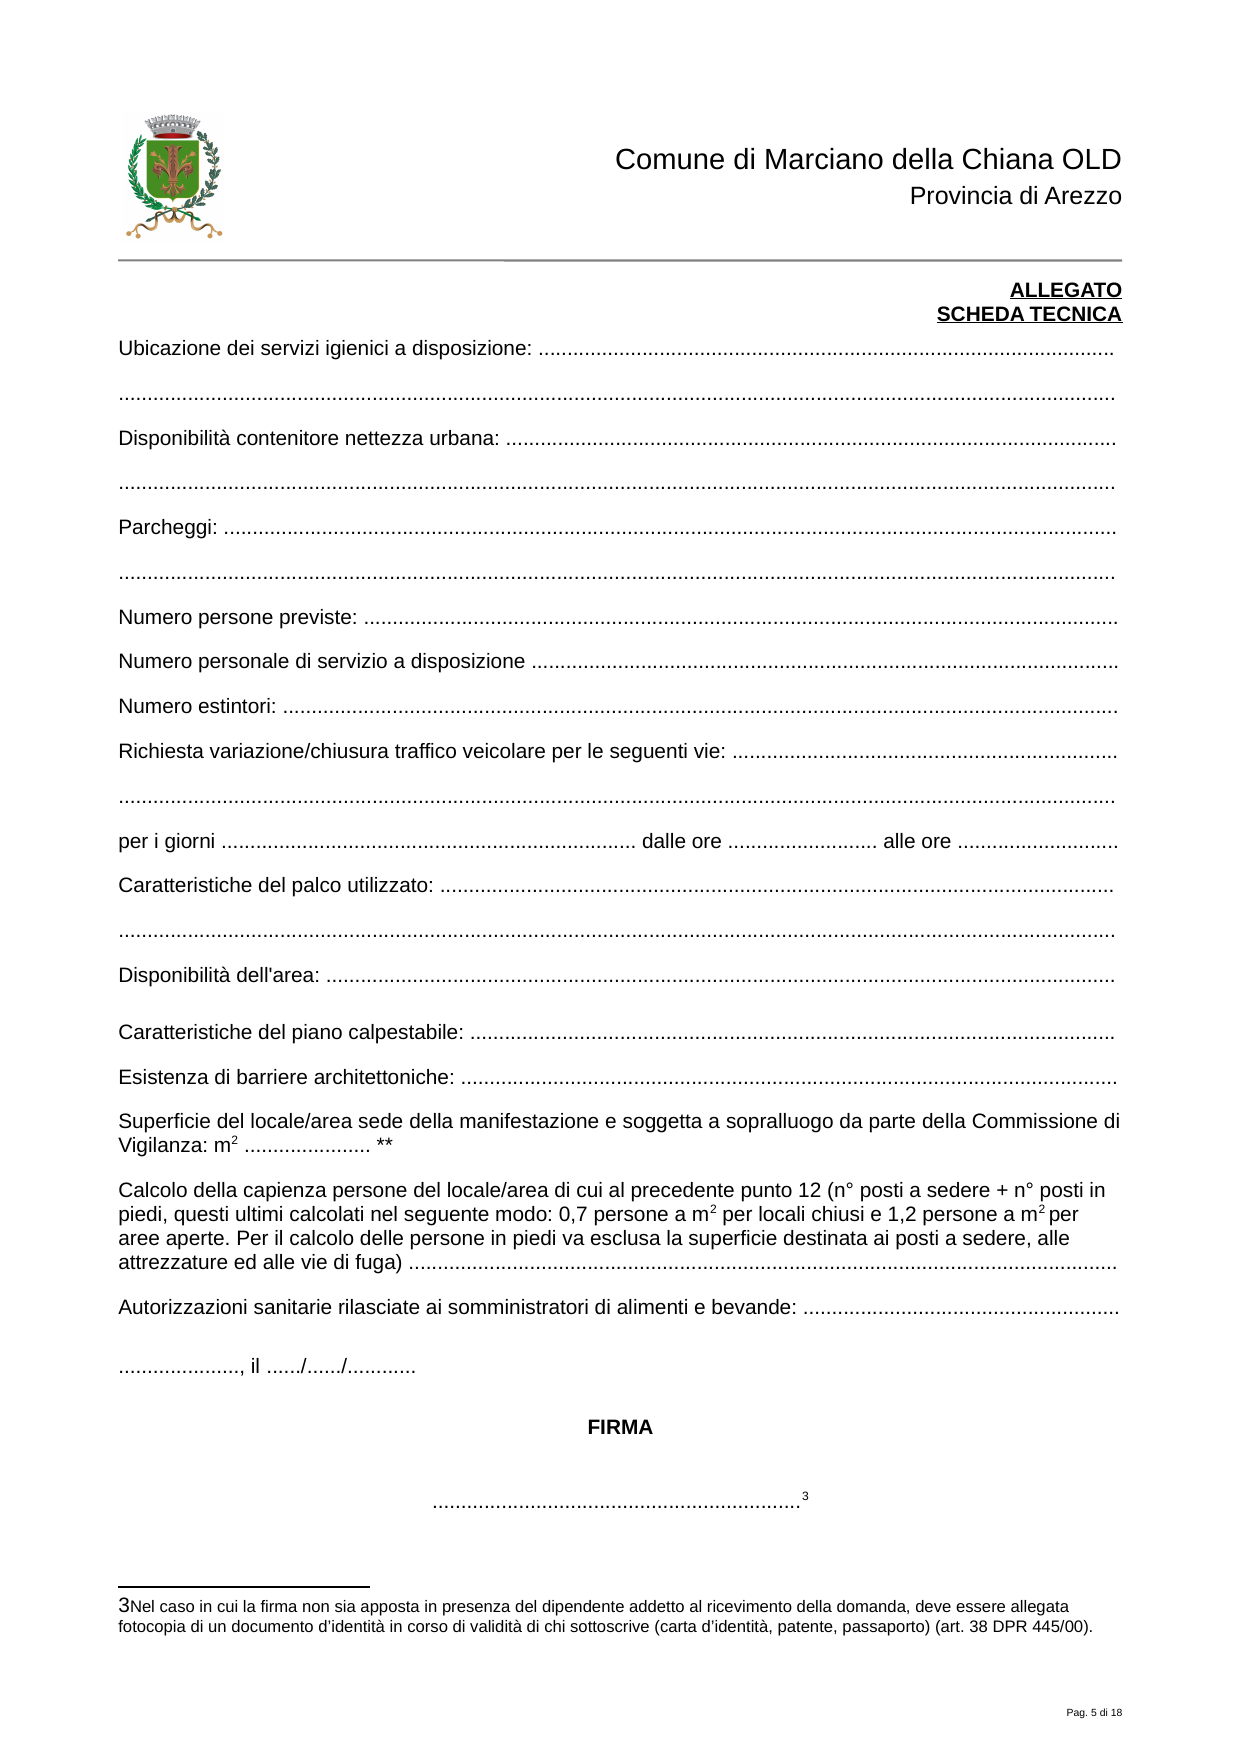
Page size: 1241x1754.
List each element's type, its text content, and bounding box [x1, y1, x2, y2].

text Caratteristiche del piano calpestabile: ................................................................................................................ [118, 1020, 1122, 1044]
text FIRMA [118, 1415, 1122, 1439]
text Autorizzazioni sanitarie rilasciate ai somministratori di alimenti e bevande: ....................................................... [118, 1295, 1122, 1319]
text Ubicazione dei servizi igienici a disposizione: .................................................................................................... [118, 336, 1122, 360]
text Parcheggi: ........................................................................................................................................................... [118, 515, 1122, 539]
text Disponibilità dell'area: ......................................................................................................................................... [118, 963, 1122, 987]
text Calcolo della capienza persone del locale/area di cui al precedente punto 12 (n° posti a sedere + n° posti in piedi, questi ultimi calcolati nel seguente modo: 0,7 persone a m2 per locali chiusi e 1,2 persone a m2 per aree aperte. Per il calcolo delle persone in piedi va esclusa la superficie destinata ai posti a sedere, alle attrezzature ed alle vie di fuga) ........................................................................................................................... [118, 1178, 1122, 1274]
text Numero estintori: ................................................................................................................................................. [118, 694, 1122, 718]
text Numero personale di servizio a disposizione ...................................................................................................... [118, 649, 1122, 673]
text Numero persone previste: ................................................................................................................................... [118, 604, 1122, 628]
text ............................................................................................................................................................................. [118, 784, 1122, 808]
text Provincia di Arezzo [224, 181, 1122, 209]
text ............................................................................................................................................................................. [118, 381, 1122, 404]
text SCHEDA TECNICA [118, 301, 1122, 325]
text ............................................................................................................................................................................. [118, 560, 1122, 584]
text Caratteristiche del palco utilizzato: ..................................................................................................................... [118, 873, 1122, 897]
text Comune di Marciano della Chiana OLD [224, 142, 1122, 176]
text ................................................................ [118, 1489, 1122, 1513]
text ....................., il ....../....../............ [118, 1353, 1122, 1377]
picture [122, 111, 224, 243]
text ............................................................................................................................................................................. [118, 918, 1122, 942]
text Disponibilità contenitore nettezza urbana: .......................................................................................................... [118, 425, 1122, 449]
text Superficie del locale/area sede della manifestazione e soggetta a sopralluogo da parte della Commissione di Vigilanza: m2 ...................... ** [118, 1109, 1122, 1157]
text ALLEGATO [118, 277, 1122, 301]
text Richiesta variazione/chiusura traffico veicolare per le seguenti vie: ................................................................... [118, 739, 1122, 763]
text Esistenza di barriere architettoniche: .................................................................................................................. [118, 1064, 1122, 1088]
text Nel caso in cui la firma non sia apposta in presenza del dipendente addetto al ricevimento della domanda, deve essere allegata fotocopia di un documento d’identità in corso di validità di chi sottoscrive (carta d’identità, patente, passaporto) (art. 38 DPR 445/00). [118, 1593, 1122, 1636]
text ............................................................................................................................................................................. [118, 470, 1122, 494]
text per i giorni ........................................................................ dalle ore .......................... alle ore ............................ [118, 828, 1122, 852]
